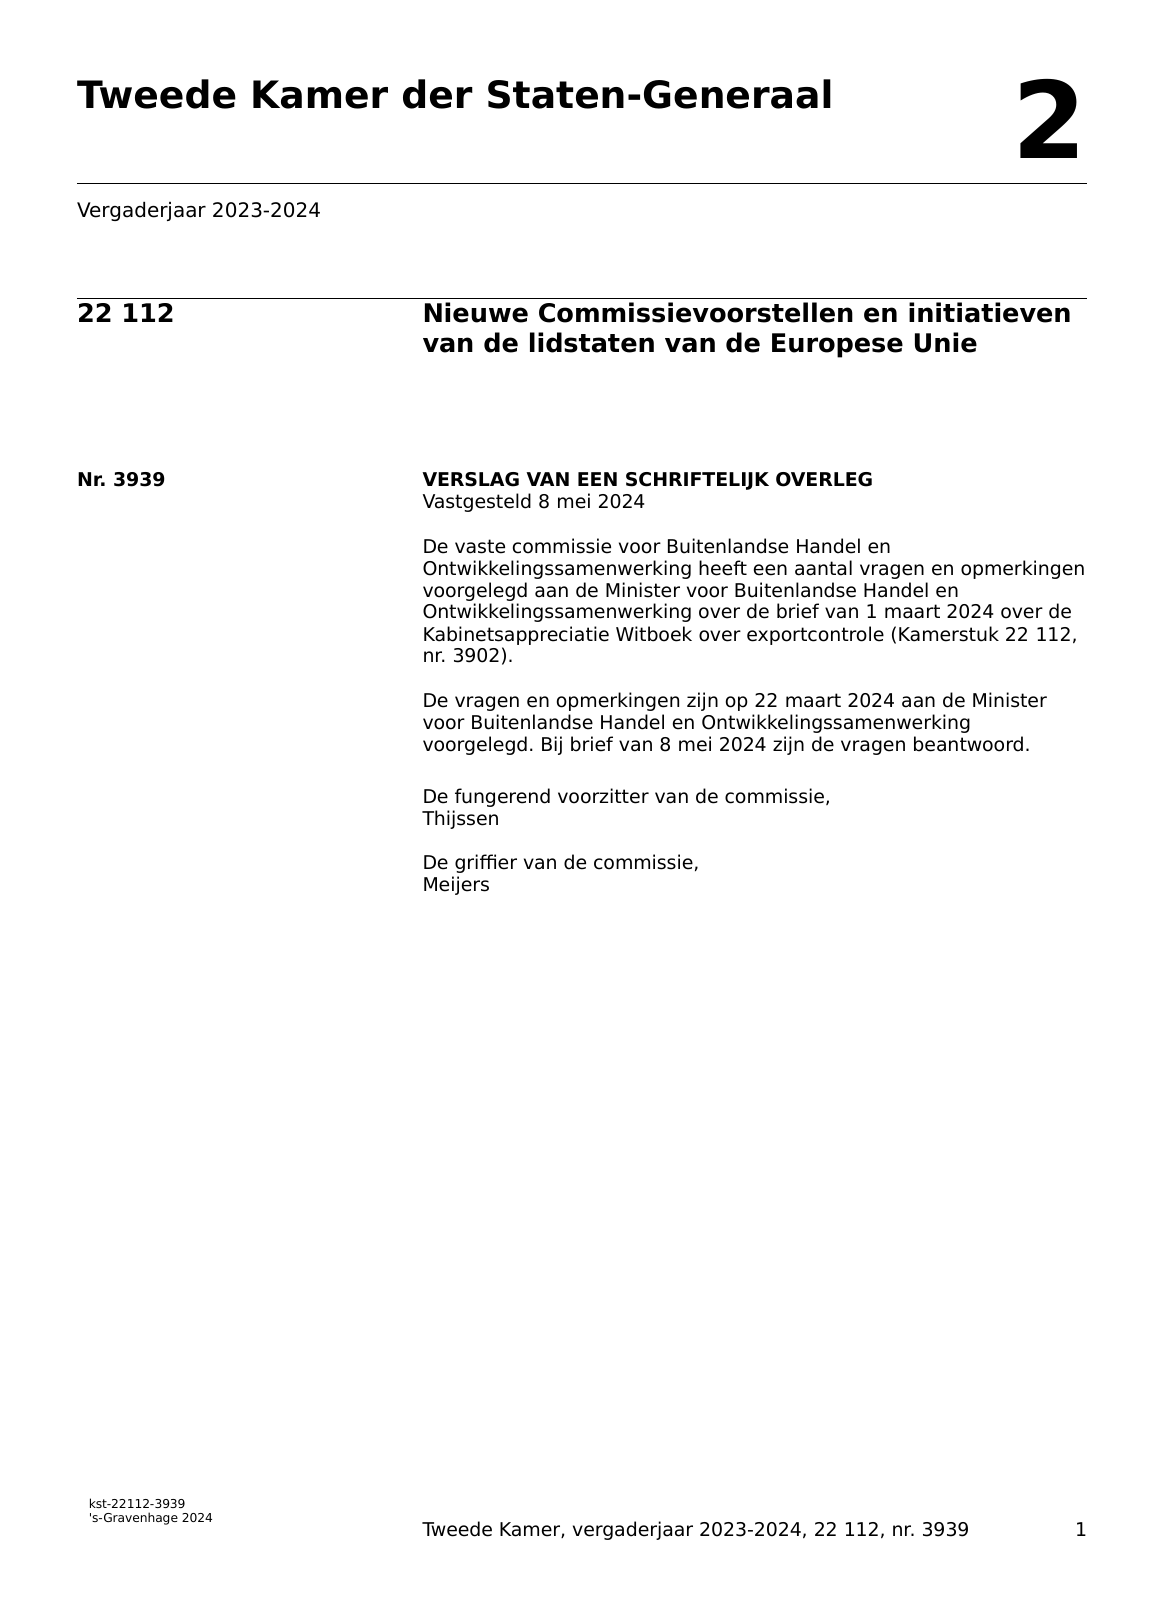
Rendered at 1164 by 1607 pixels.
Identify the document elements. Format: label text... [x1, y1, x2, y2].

text De vaste commissie voor Buitenlandse Handel en Ontwikkelingssamenwerking heeft een aantal vragen en opmerkingen voorgelegd aan de Minister voor Buitenlandse Handel en Ontwikkelingssamenwerking over de brief van 1 maart 2024 over de Kabinetsappreciatie Witboek over exportcontrole (Kamerstuk 22 112, nr. 3902). [422, 536, 1087, 667]
text De vragen en opmerkingen zijn op 22 maart 2024 aan de Minister voor Buitenlandse Handel en Ontwikkelingssamenwerking voorgelegd. Bij brief van 8 mei 2024 zijn de vragen beantwoord. [422, 689, 1087, 756]
text De fungerend voorzitter van de commissie, Thijssen [422, 786, 1087, 829]
table_header 2 [886, 59, 1087, 183]
table_cell Vergaderjaar 2023-2024 [77, 184, 1087, 298]
text Vastgesteld 8 mei 2024 [422, 491, 1087, 513]
text kst-22112-3939 [88, 1497, 323, 1511]
subtitle Nr. 3939 VERSLAG VAN EEN SCHRIFTELIJK OVERLEG [77, 469, 1087, 491]
table_header Tweede Kamer der Staten-Generaal [77, 59, 886, 183]
text De griffier van de commissie, Meijers [422, 852, 1087, 896]
text 's-Gravenhage 2024 [88, 1511, 323, 1525]
subtitle 22 112 Nieuwe Commissievoorstellen en initiatieven van de lidstaten van de Europese Unie [77, 299, 1087, 358]
